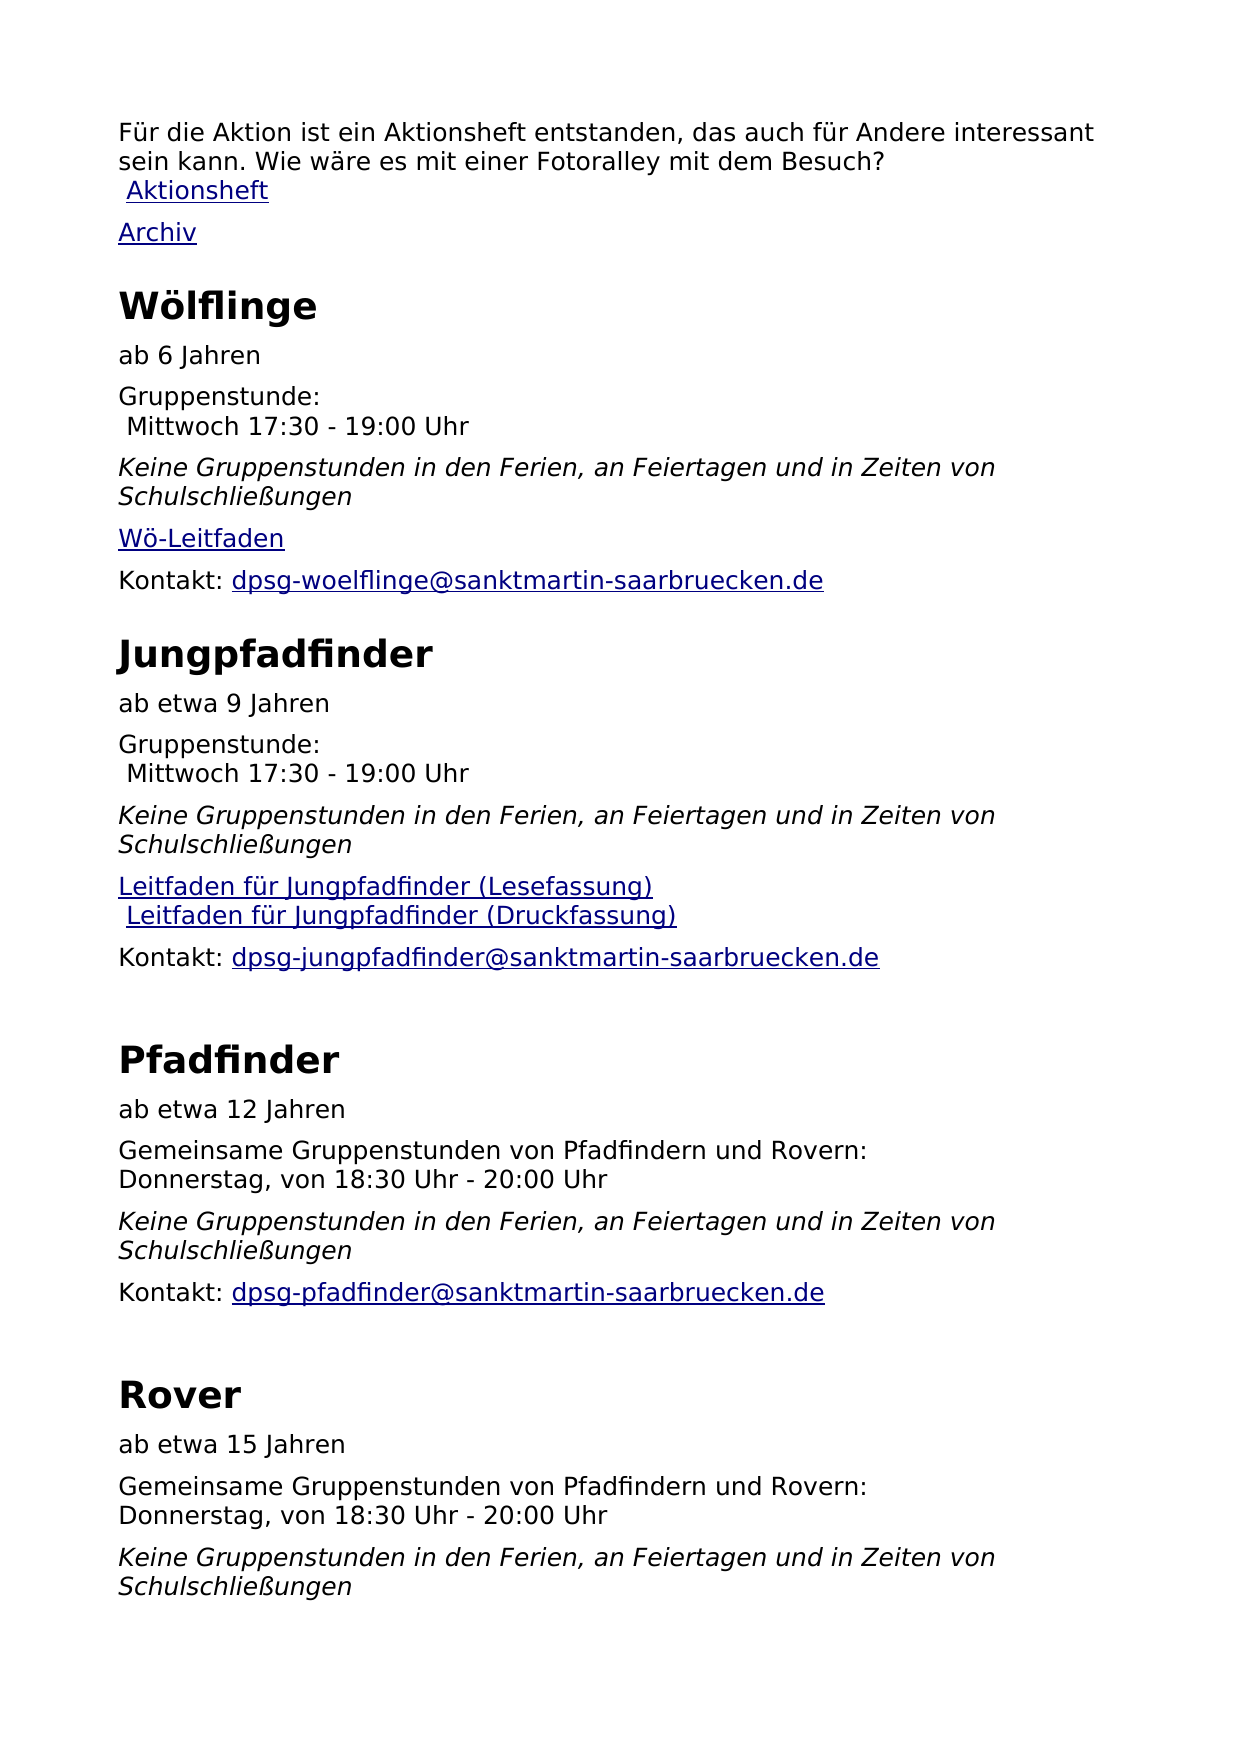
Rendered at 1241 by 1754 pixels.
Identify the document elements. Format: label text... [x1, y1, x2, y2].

text Gemeinsame Gruppenstunden von Pfadfindern und Rovern: Donnerstag, von 18:30 Uhr - 20:00 Uhr [118, 1137, 1122, 1195]
text Kontakt: dpsg-woelflinge@sanktmartin-saarbruecken.de [118, 566, 1122, 595]
text Gruppenstunde: Mittwoch 17:30 - 19:00 Uhr [118, 383, 1122, 441]
text Leitfaden für Jungpfadfinder (Lesefassung) Leitfaden für Jungpfadfinder (Druckfassung) [118, 872, 1122, 930]
subtitle Pfadfinder [118, 1039, 1122, 1082]
text Für die Aktion ist ein Aktionsheft entstanden, das auch für Andere interessant sein kann. Wie wäre es mit einer Fotoralley mit dem Besuch? Aktionsheft [118, 118, 1122, 206]
text Kontakt: dpsg-jungpfadfinder@sanktmartin-saarbruecken.de [118, 943, 1122, 1001]
text Wö-Leitfaden [118, 524, 1122, 553]
text Kontakt: dpsg-pfadfinder@sanktmartin-saarbruecken.de [118, 1278, 1122, 1337]
subtitle Rover [118, 1374, 1122, 1418]
text ab etwa 15 Jahren [118, 1430, 1122, 1459]
text Keine Gruppenstunden in den Ferien, an Feiertagen und in Zeiten von Schulschließungen [118, 801, 1122, 859]
text Gruppenstunde: Mittwoch 17:30 - 19:00 Uhr [118, 730, 1122, 789]
text ab etwa 12 Jahren [118, 1095, 1122, 1124]
text Archiv [118, 218, 1122, 247]
text Keine Gruppenstunden in den Ferien, an Feiertagen und in Zeiten von Schulschließungen [118, 453, 1122, 512]
subtitle Jungpfadfinder [118, 633, 1122, 676]
text ab 6 Jahren [118, 341, 1122, 370]
subtitle Wölflinge [118, 285, 1122, 328]
text Keine Gruppenstunden in den Ferien, an Feiertagen und in Zeiten von Schulschließungen [118, 1207, 1122, 1266]
text ab etwa 9 Jahren [118, 689, 1122, 718]
text Gemeinsame Gruppenstunden von Pfadfindern und Rovern: Donnerstag, von 18:30 Uhr - 20:00 Uhr [118, 1472, 1122, 1530]
text Keine Gruppenstunden in den Ferien, an Feiertagen und in Zeiten von Schulschließungen [118, 1543, 1122, 1601]
